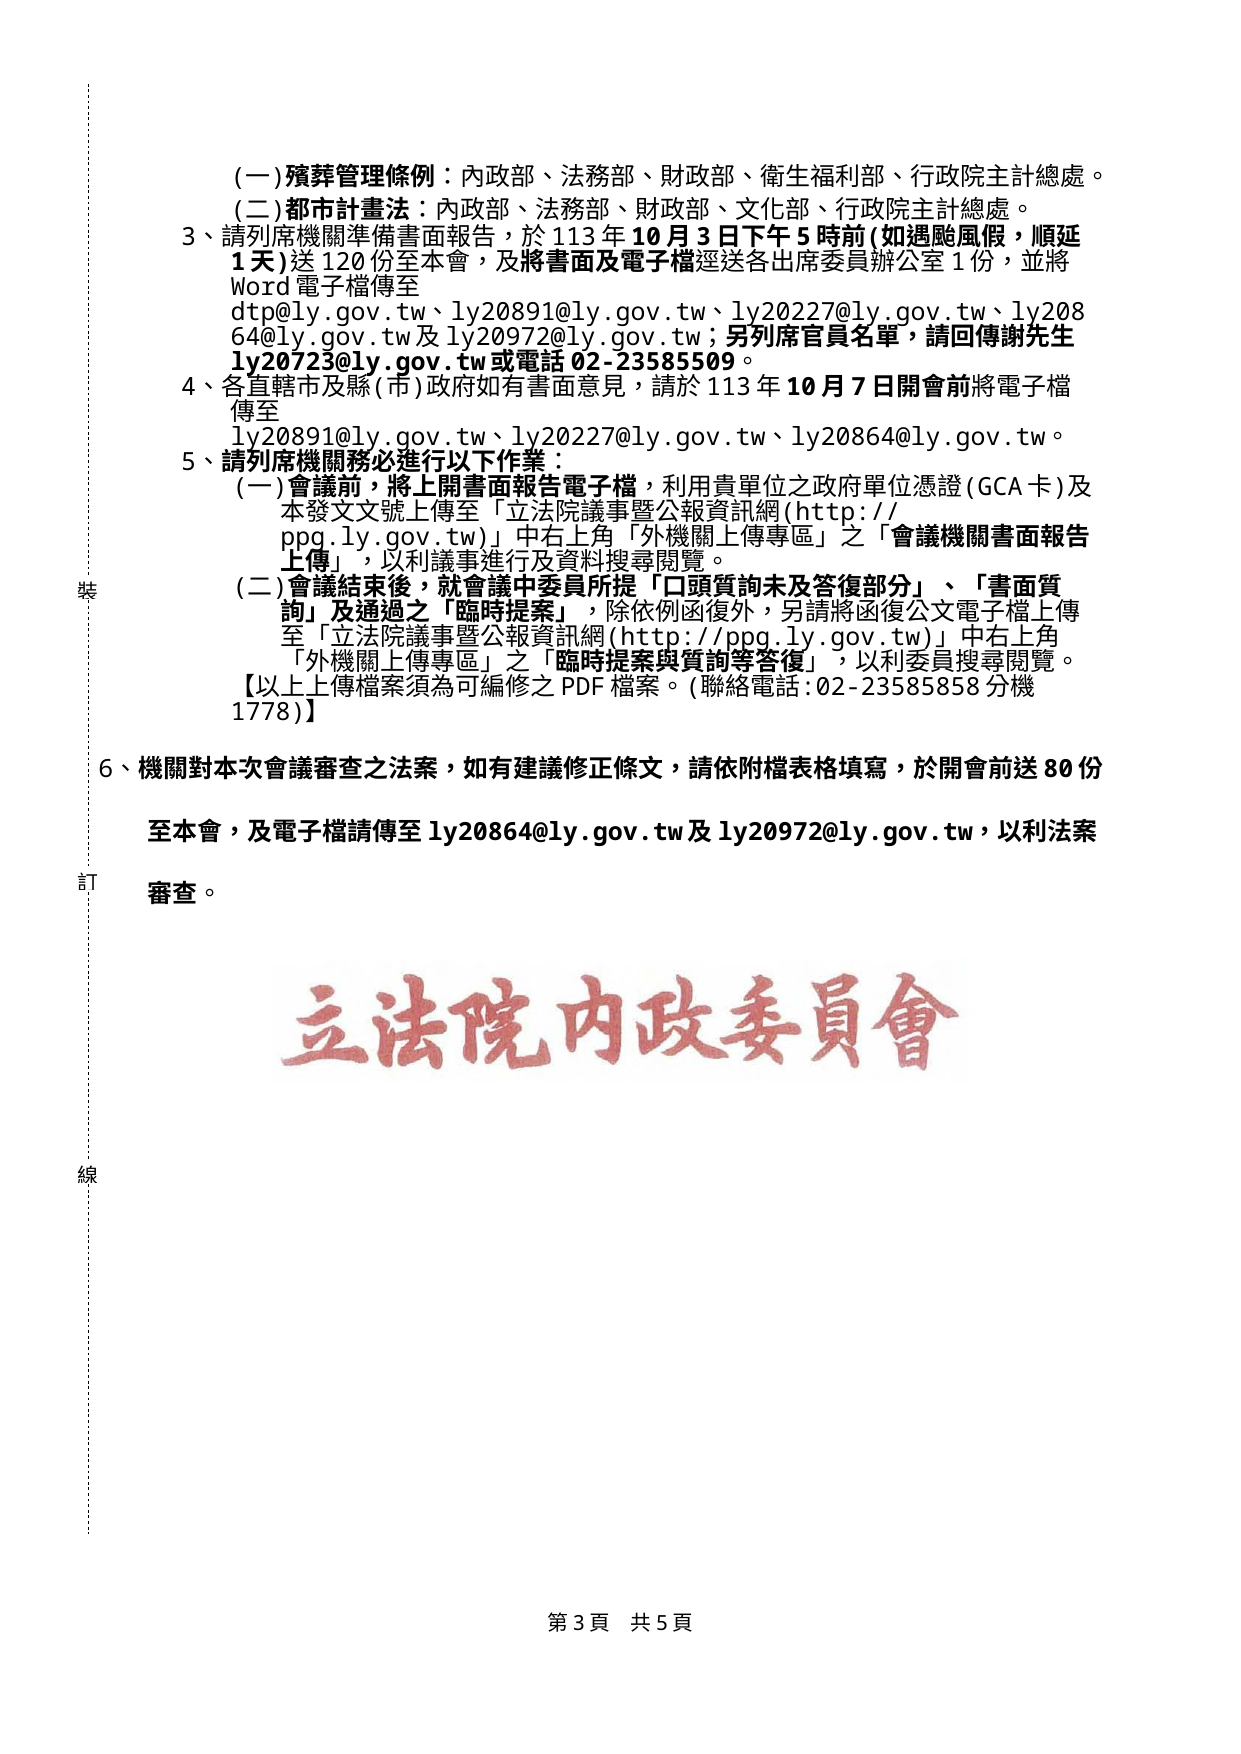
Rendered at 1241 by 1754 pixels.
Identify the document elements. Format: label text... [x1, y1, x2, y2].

text (一)會議前，將上開書面報告電子檔，利用貴單位之政府單位憑證(GCA卡)及本發文文號上傳至「立法院議事暨公報資訊網(http://ppg.ly.gov.tw)」中右上角「外機關上傳專區」之「會議機關書面報告上傳」，以利議事進行及資料搜尋閱覽。 [232, 475, 1092, 575]
text (一)殯葬管理條例：內政部、法務部、財政部、衛生福利部、行政院主計總處。 [230, 158, 1122, 192]
list 機關對本次會議審查之法案，如有建議修正條文，請依附檔表格填寫，於開會前送80份至本會，及電子檔請傳至ly20864@ly.gov.tw及ly20972@ly.gov.tw，以利法案審查。 [98, 725, 1110, 912]
list 請列席機關準備書面報告，於113年10月3日下午5時前(如遇颱風假，順延1天)送120份至本會，及將書面及電子檔逕送各出席委員辦公室1份，並將Word電子檔傳至dtp@ly.gov.tw、ly20891@ly.gov.tw、ly20227@ly.gov.tw、ly20864@ly.gov.tw及ly20972@ly.gov.tw；另列席官員名單，請回傳謝先生ly20723@ly.gov.tw或電話02-23585509。 [181, 225, 1092, 375]
text (二)都市計畫法：內政部、法務部、財政部、文化部、行政院主計總處。 [230, 192, 1152, 225]
text 【以上上傳檔案須為可編修之PDF檔案。(聯絡電話:02-23585858分機1778)】 [230, 675, 1107, 725]
list 請列席機關務必進行以下作業： [181, 450, 1092, 475]
list 各直轄市及縣(市)政府如有書面意見，請於113年10月7日開會前將電子檔傳至ly20891@ly.gov.tw、ly20227@ly.gov.tw、ly20864@ly.gov.tw。 [181, 375, 1092, 450]
text (二)會議結束後，就會議中委員所提「口頭質詢未及答復部分」、「書面質詢」及通過之「臨時提案」，除依例函復外，另請將函復公文電子檔上傳至「立法院議事暨公報資訊網(http://ppg.ly.gov.tw)」中右上角「外機關上傳專區」之「臨時提案與質詢等答復」，以利委員搜尋閱覽。 [232, 575, 1092, 675]
